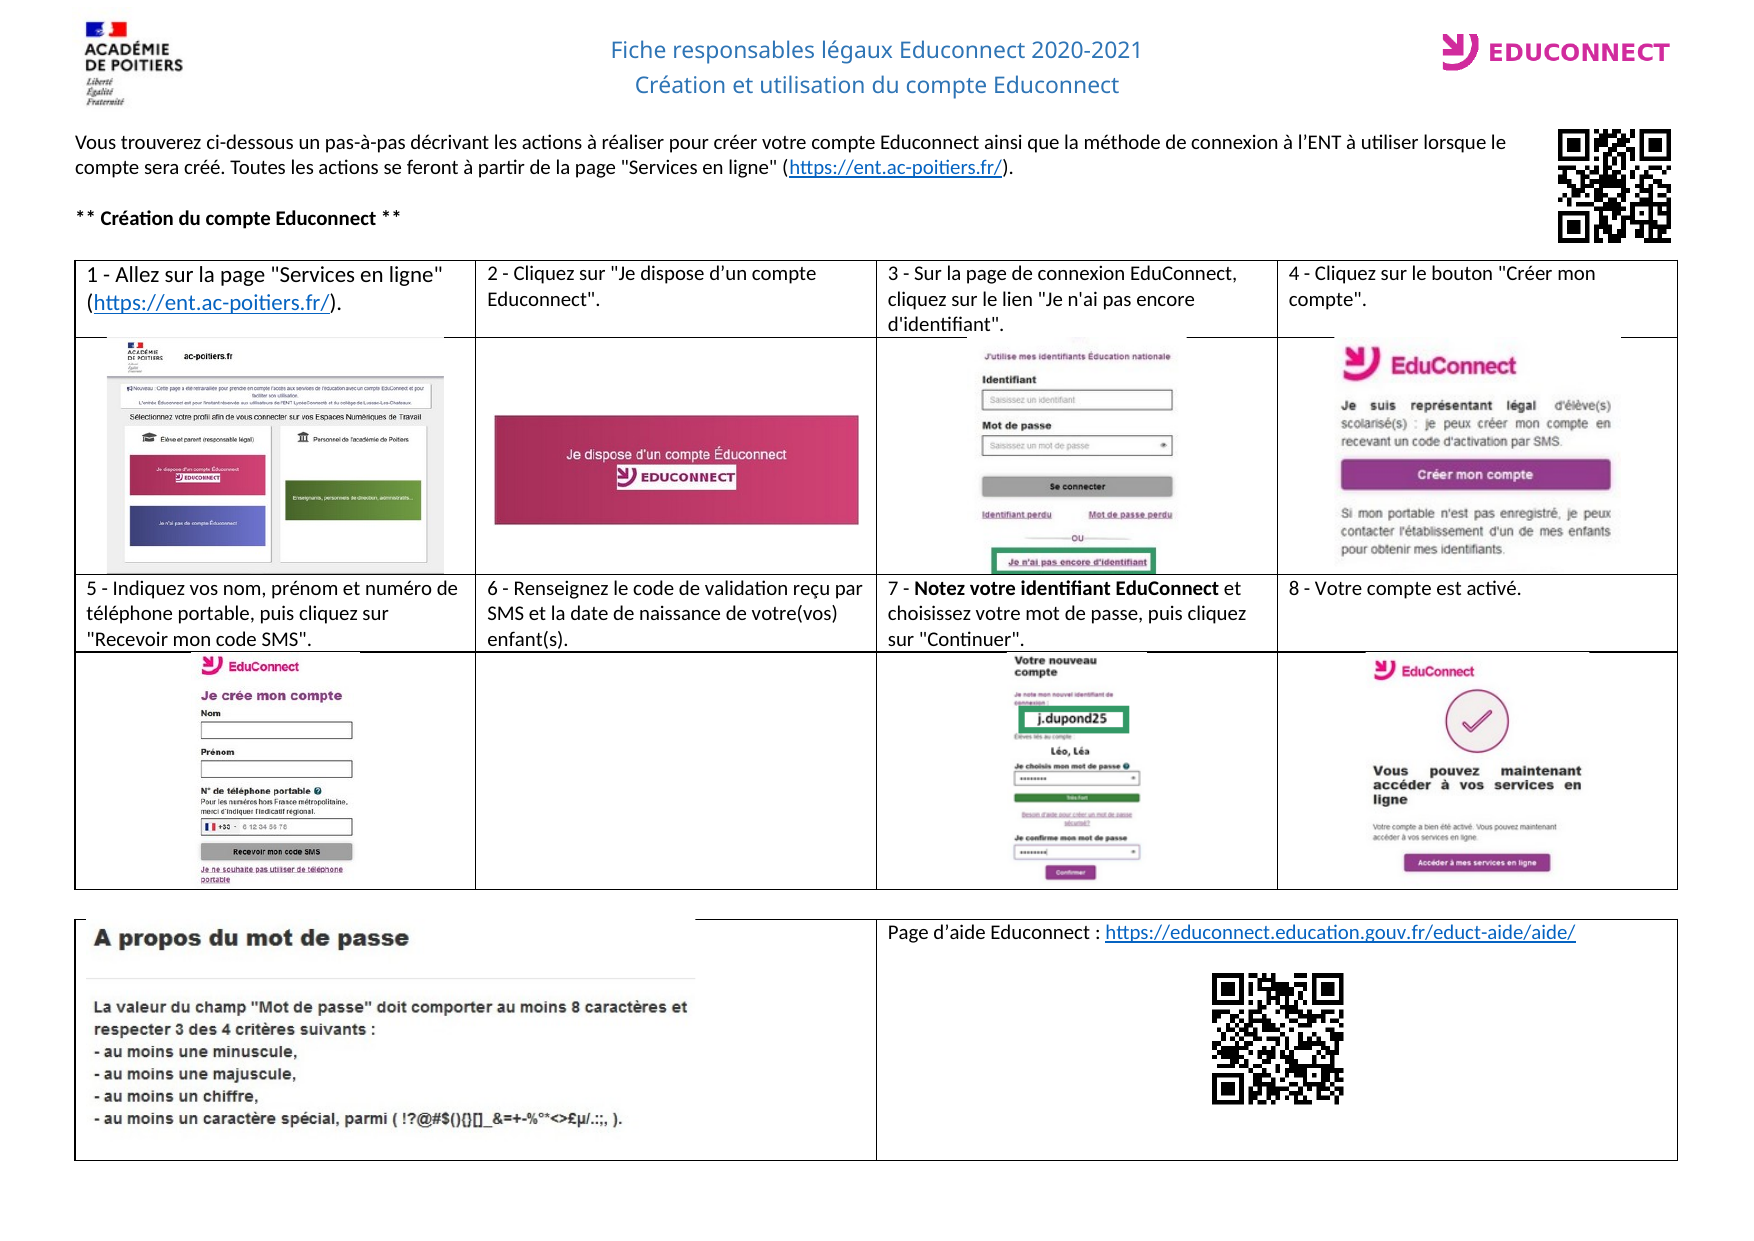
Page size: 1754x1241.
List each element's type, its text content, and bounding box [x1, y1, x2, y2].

picture [106, 337, 444, 574]
table_cell [444, 338, 475, 574]
table_cell 6 - Renseignez le code de validation reçu par SMS et la date de naissance de votre(vos) enfant(s). [476, 575, 876, 651]
picture [1006, 652, 1147, 889]
table_cell 7 - Notez votre identifiant EduConnect et choisissez votre mot de passe, puis cliquez sur "Continuer". [877, 575, 1277, 651]
picture [1334, 337, 1621, 574]
table_cell [76, 338, 106, 574]
table_header 2 - Cliquez sur "Je dispose d’un compte Educonnect". [476, 261, 876, 337]
picture [1442, 34, 1679, 71]
text ** Création du compte Educonnect ** [75, 205, 1550, 231]
table_cell [877, 653, 1006, 889]
table_cell [1621, 338, 1677, 574]
picture [1550, 122, 1679, 251]
picture [86, 919, 696, 1143]
picture [71, 7, 198, 120]
table_cell [1278, 338, 1334, 574]
table_header Page d’aide Educonnect : https://educonnect.education.gouv.fr/educt-aide/aide/ [877, 920, 1677, 1159]
table_header 4 - Cliquez sur le bouton "Créer mon compte". [1278, 261, 1677, 337]
picture [493, 414, 860, 526]
table_cell 8 - Votre compte est activé. [1278, 575, 1677, 651]
table_cell [1187, 338, 1277, 574]
table_cell [1147, 653, 1277, 889]
table_cell [1278, 653, 1365, 889]
picture [1365, 652, 1590, 889]
text Vous trouverez ci-dessous un pas-à-pas décrivant les actions à réaliser pour créer votre compte Educonnect ainsi que la méthode de connexion à l’ENT à utiliser lorsque le compte sera créé. Toutes les actions se feront à partir de la page "Services en ligne" (https://ent.ac-poitiers.fr/). [75, 129, 1550, 180]
picture [1202, 963, 1353, 1114]
table_header [76, 920, 876, 1159]
table_cell [476, 653, 876, 889]
picture [191, 652, 360, 889]
table_cell [360, 653, 475, 889]
picture [967, 337, 1187, 574]
table_cell [877, 338, 967, 574]
table_header 3 - Sur la page de connexion EduConnect, cliquez sur le lien "Je n'ai pas encore d'identifiant". [877, 261, 1277, 337]
table_cell [1590, 653, 1677, 889]
table_cell [476, 338, 876, 574]
table_cell [76, 653, 191, 889]
table_header 1 - Allez sur la page "Services en ligne" (https://ent.ac-poitiers.fr/). [76, 261, 475, 337]
table_cell 5 - Indiquez vos nom, prénom et numéro de téléphone portable, puis cliquez sur "Recevoir mon code SMS". [76, 575, 475, 651]
